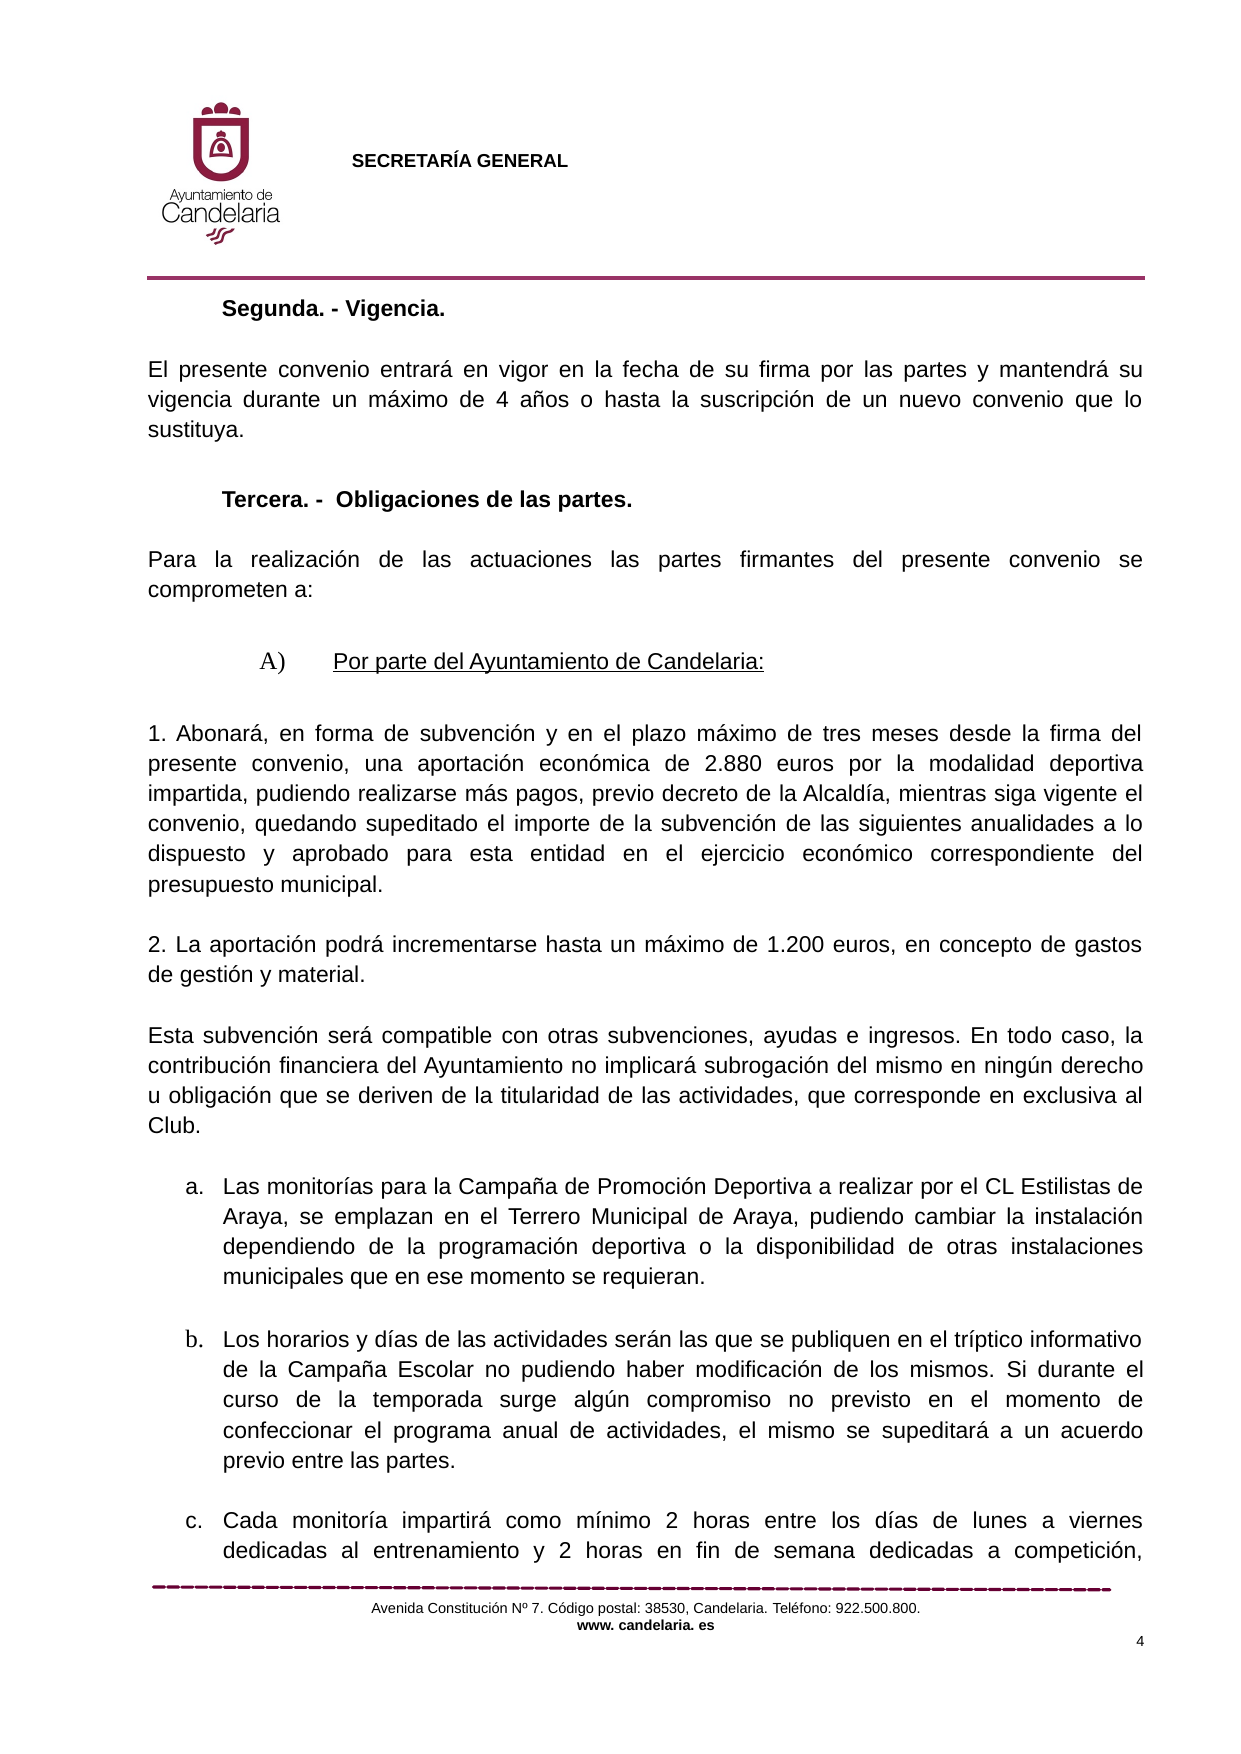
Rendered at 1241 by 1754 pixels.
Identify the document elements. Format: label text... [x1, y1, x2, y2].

text Para la realización de las actuaciones las partes firmantes del presente convenio se comprometen a: [148, 546, 1144, 603]
text Tercera. - Obligaciones de las partes. [148, 486, 1144, 512]
text Segunda. - Vigencia. [148, 295, 1144, 322]
text El presente convenio entrará en vigor en la fecha de su firma por las partes y mantendrá su vigencia durante un máximo de 4 años o hasta la suscripción de un nuevo convenio que lo sustituya. [148, 356, 1144, 442]
list Los horarios y días de las actividades serán las que se publiquen en el tríptico informativo de la Campaña Escolar no pudiendo haber modificación de los mismos. Si durante el curso de la temporada surge algún compromiso no previsto en el momento de confeccionar el programa anual de actividades, el mismo se supeditará a un acuerdo previo entre las partes. [185, 1324, 1144, 1473]
list Cada monitoría impartirá como mínimo 2 horas entre los días de lunes a viernes dedicadas al entrenamiento y 2 horas en fin de semana dedicadas a competición, [185, 1507, 1144, 1564]
text 1. Abonará, en forma de subvención y en el plazo máximo de tres meses desde la firma del presente convenio, una aportación económica de 2.880 euros por la modalidad deportiva impartida, pudiendo realizarse más pagos, previo decreto de la Alcaldía, mientras siga vigente el convenio, quedando supeditado el importe de la subvención de las siguientes anualidades a lo dispuesto y aprobado para esta entidad en el ejercicio económico correspondiente del presupuesto municipal. [148, 719, 1144, 897]
text Esta subvención será compatible con otras subvenciones, ayudas e ingresos. En todo caso, la contribución financiera del Ayuntamiento no implicará subrogación del mismo en ningún derecho u obligación que se deriven de la titularidad de las actividades, que corresponde en exclusiva al Club. [148, 1022, 1144, 1138]
list Las monitorías para la Campaña de Promoción Deportiva a realizar por el CL Estilistas de Araya, se emplazan en el Terrero Municipal de Araya, pudiendo cambiar la instalación dependiendo de la programación deportiva o la disponibilidad de otras instalaciones municipales que en ese momento se requieran. [185, 1173, 1144, 1289]
list Por parte del Ayuntamiento de Candelaria: [259, 646, 1144, 675]
text 2. La aportación podrá incrementarse hasta un máximo de 1.200 euros, en concepto de gastos de gestión y material. [148, 931, 1144, 987]
